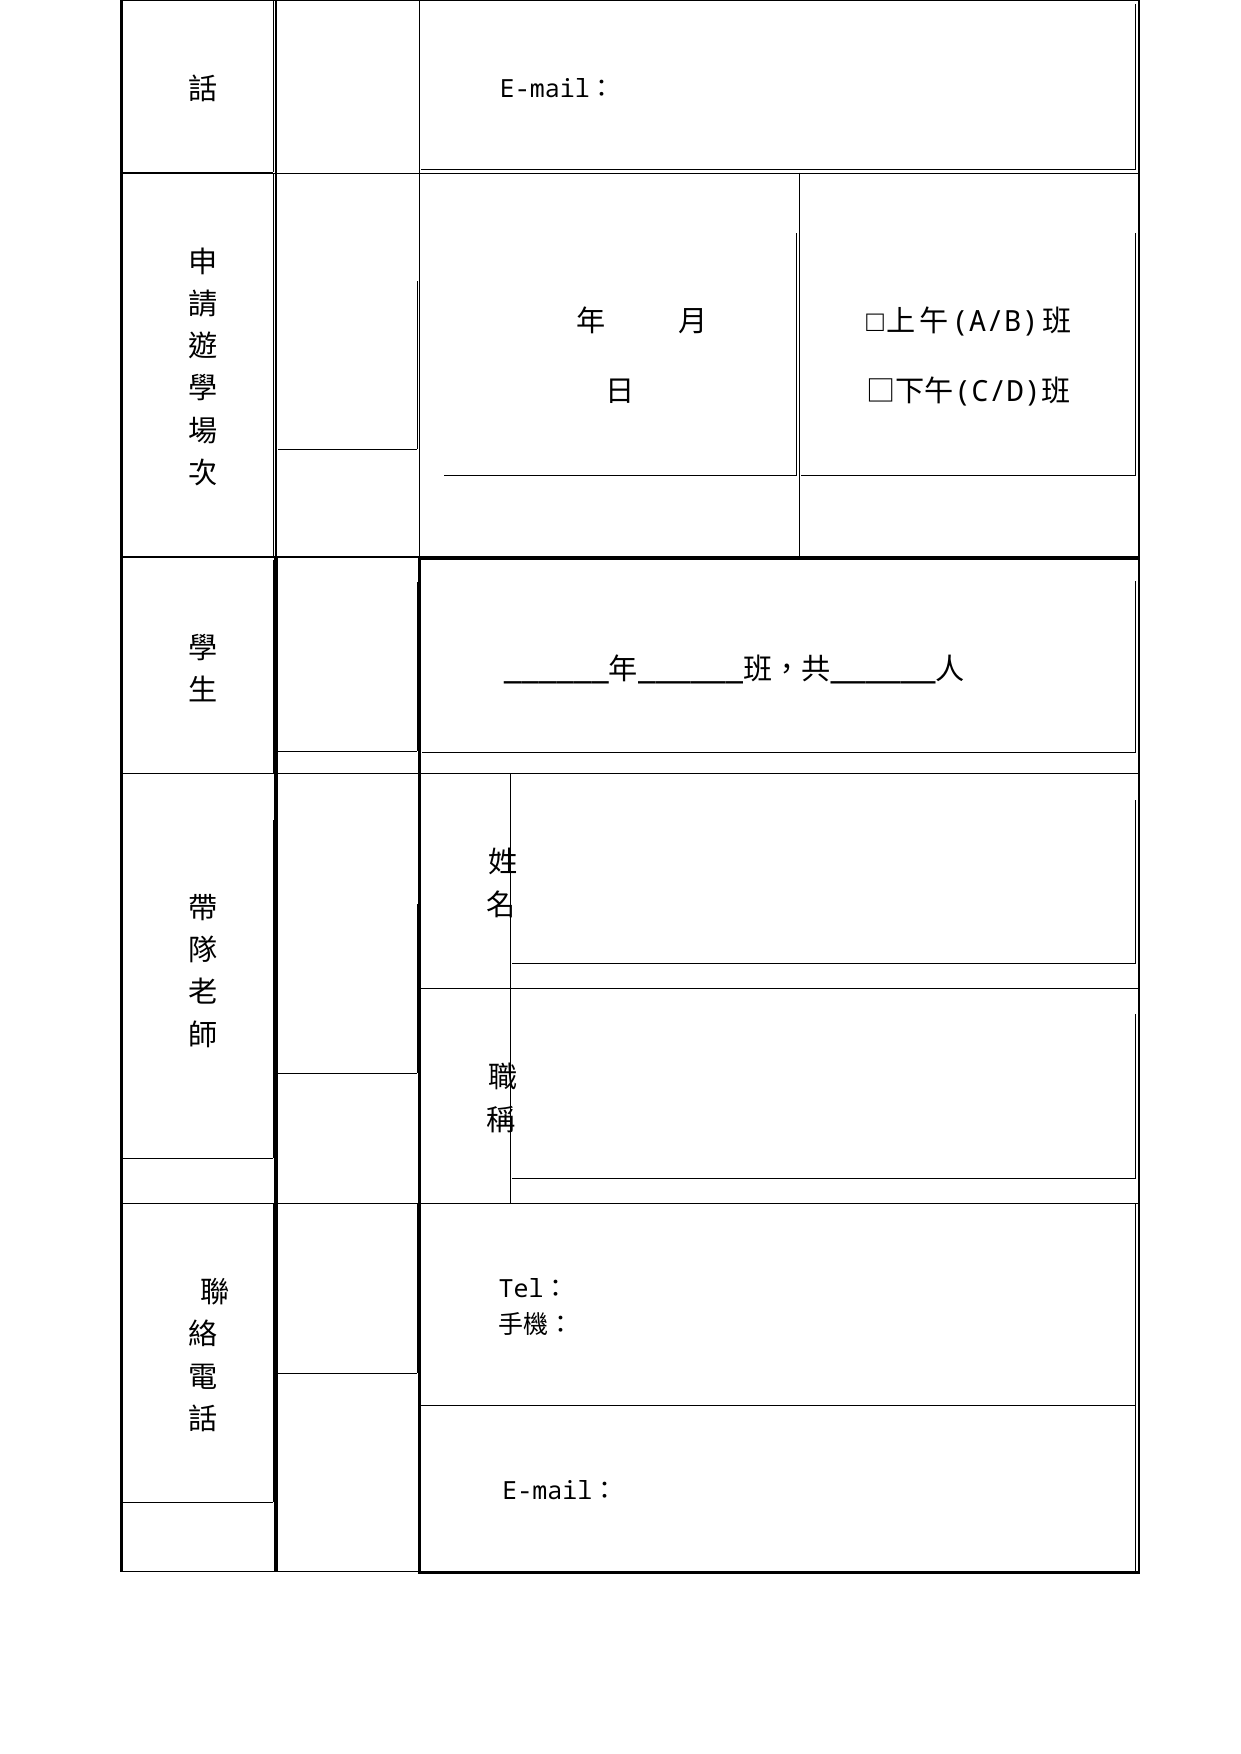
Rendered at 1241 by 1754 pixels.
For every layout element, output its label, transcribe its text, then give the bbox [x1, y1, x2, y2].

table_cell E-mail： [420, 1, 1138, 172]
table_cell 申請遊學 場次 [123, 174, 273, 556]
table_cell 帶隊老師 [123, 774, 274, 1203]
table_cell 年 月 日 [420, 174, 799, 556]
table_cell [277, 1, 419, 172]
table_cell [511, 989, 1138, 1203]
table_cell ______年______班，共______人 [421, 560, 1138, 773]
table_cell [277, 174, 419, 556]
table_cell 話 [123, 1, 273, 172]
table_cell Tel： 手機： [421, 1204, 1135, 1405]
table_cell [278, 558, 418, 773]
table_cell □上午(A/B)班□下午(C/D)班 [800, 174, 1138, 556]
table_cell [278, 774, 418, 1203]
table_cell [511, 774, 1138, 988]
table_cell 聯絡電話 [123, 1204, 274, 1571]
table_cell 姓名 [421, 774, 510, 988]
table_cell 學生 [123, 558, 274, 773]
table_cell [278, 1204, 418, 1571]
table_cell 職稱 [421, 989, 510, 1203]
table_cell E-mail： [421, 1406, 1135, 1571]
